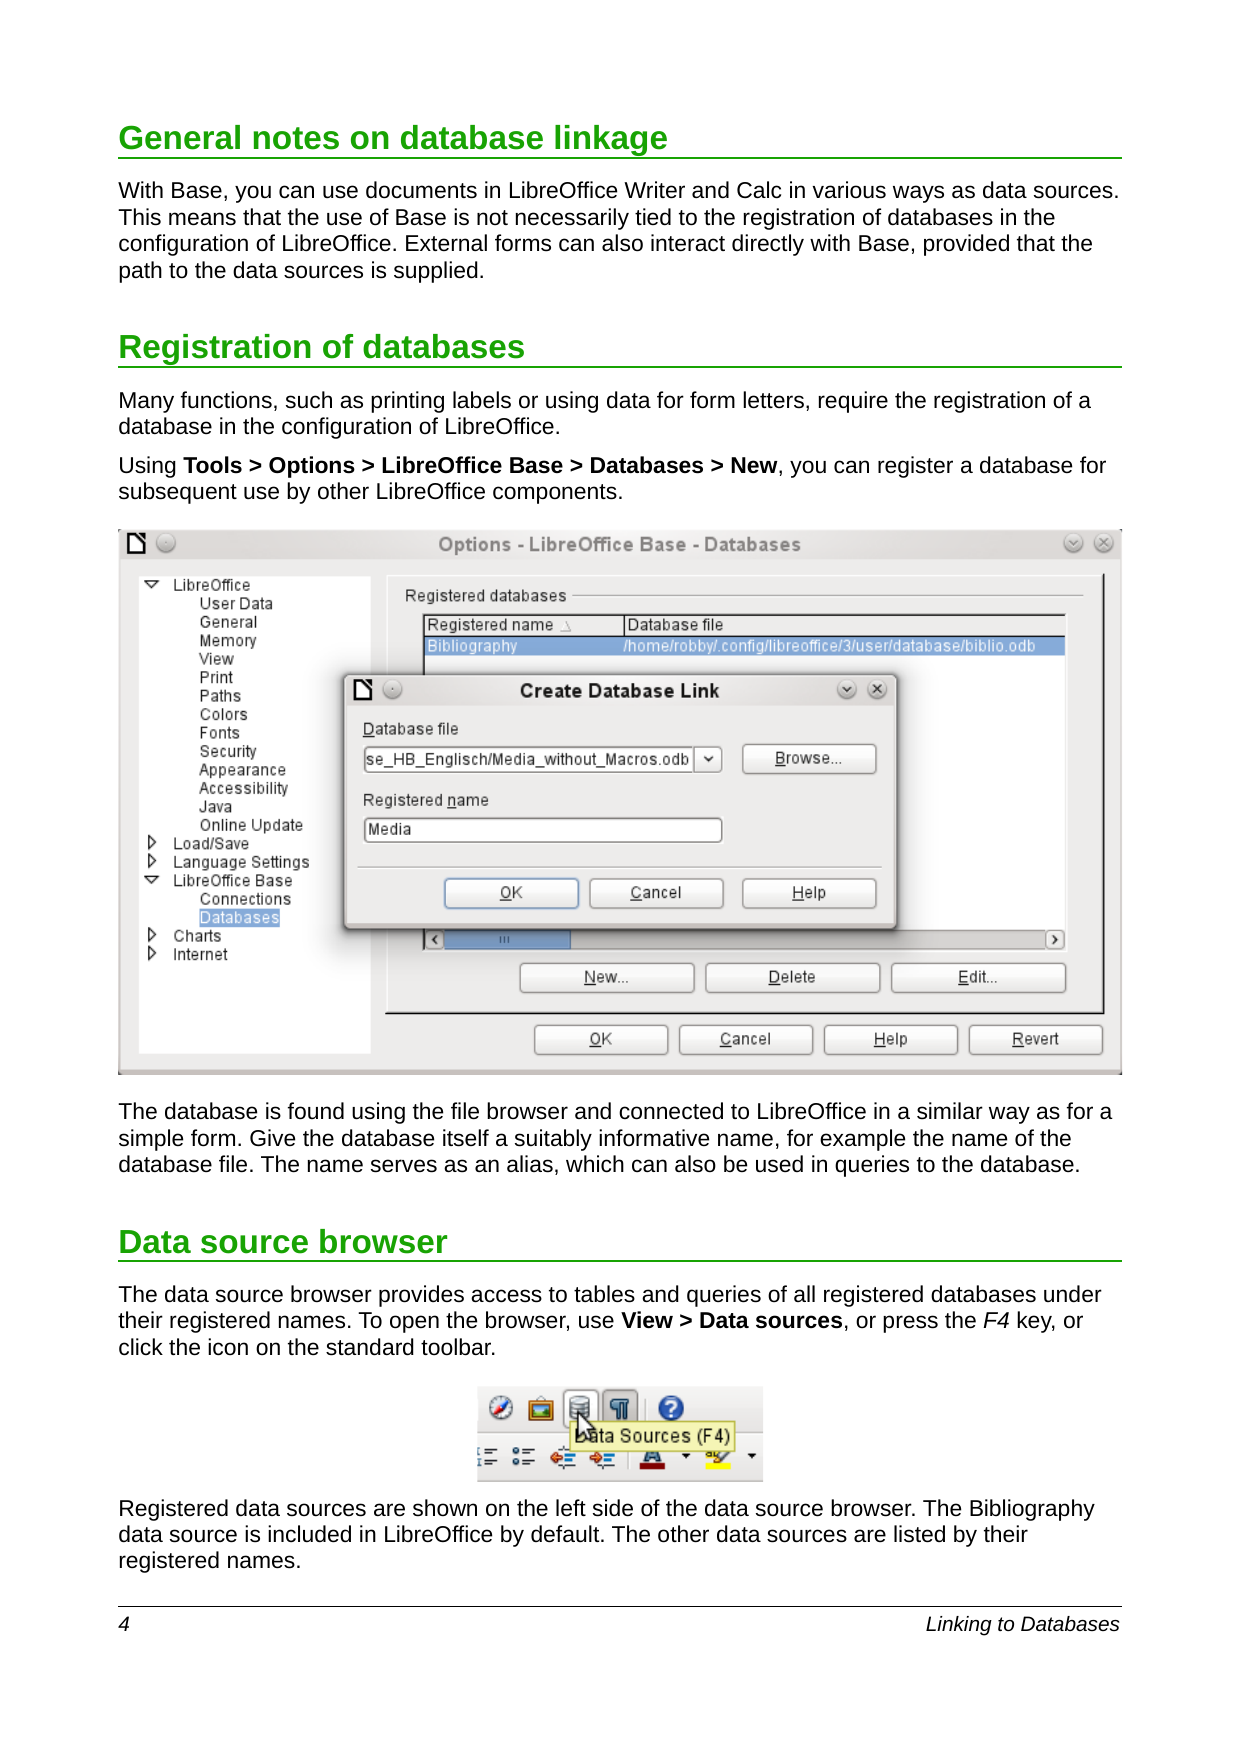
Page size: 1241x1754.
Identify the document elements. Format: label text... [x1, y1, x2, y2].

subtitle General notes on database linkage [118, 118, 1122, 157]
text The data source browser provides access to tables and queries of all registered databases under their registered names. To open the browser, use View > Data sources, or press the F4 key, or click the icon on the standard toolbar. [118, 1281, 1122, 1360]
subtitle Data source browser [118, 1222, 1122, 1260]
text Many functions, such as printing labels or using data for form letters, require the registration of a database in the configuration of LibreOffice. [118, 387, 1122, 439]
text Using Tools > Options > LibreOffice Base > Databases > New, you can register a database for subsequent use by other LibreOffice components. [118, 452, 1122, 504]
picture [118, 529, 1123, 1075]
text Registered data sources are shown on the left side of the data source browser. The Bibliography data source is included in LibreOffice by default. The other data sources are listed by their registered names. [118, 1494, 1122, 1574]
subtitle Registration of databases [118, 327, 1122, 366]
picture [477, 1385, 764, 1482]
text The database is found using the file browser and connected to LibreOffice in a similar way as for a simple form. Give the database itself a suitably informative name, for example the name of the database file. The name serves as an alias, which can also be used in queries to the database. [118, 1098, 1122, 1177]
text With Base, you can use documents in LibreOffice Writer and Calc in various ways as data sources. This means that the use of Base is not necessarily tied to the registration of databases in the configuration of LibreOffice. External forms can also interact directly with Base, provided that the path to the data sources is supplied. [118, 177, 1122, 283]
